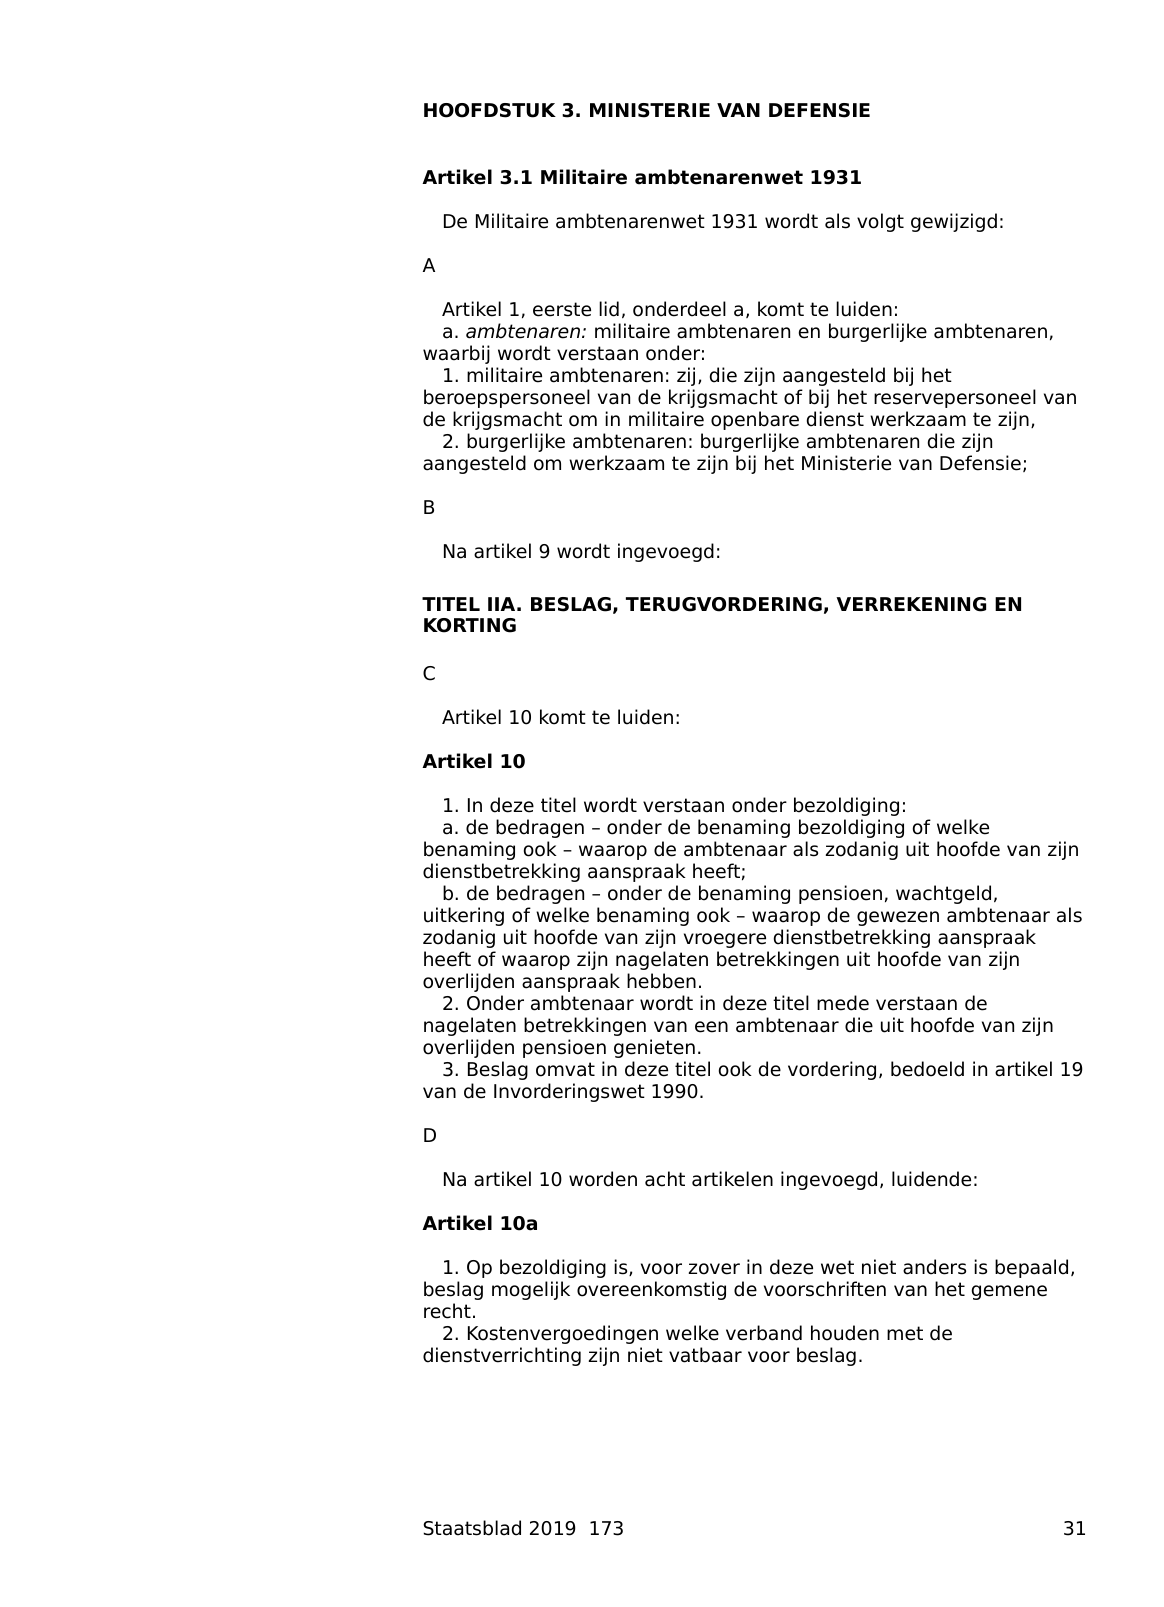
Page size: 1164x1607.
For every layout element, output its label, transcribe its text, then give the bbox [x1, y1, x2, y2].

subtitle Artikel 10a [422, 1213, 1087, 1235]
text 1. militaire ambtenaren: zij, die zijn aangesteld bij het beroepspersoneel van de krijgsmacht of bij het reservepersoneel van de krijgsmacht om in militaire openbare dienst werkzaam te zijn, [422, 365, 1087, 431]
text Artikel 1, eerste lid, onderdeel a, komt te luiden: [422, 299, 1087, 321]
text B [422, 497, 1087, 519]
text A [422, 255, 1087, 277]
text Na artikel 9 wordt ingevoegd: [422, 541, 1087, 563]
text 1. In deze titel wordt verstaan onder bezoldiging: [422, 795, 1087, 817]
text 2. burgerlijke ambtenaren: burgerlijke ambtenaren die zijn aangesteld om werkzaam te zijn bij het Ministerie van Defensie; [422, 431, 1087, 475]
subtitle Artikel 10 [422, 751, 1087, 773]
text Artikel 10 komt te luiden: [422, 707, 1087, 728]
text a. de bedragen – onder de benaming bezoldiging of welke benaming ook – waarop de ambtenaar als zodanig uit hoofde van zijn dienstbetrekking aanspraak heeft; [422, 817, 1087, 883]
text 2. Kostenvergoedingen welke verband houden met de dienstverrichting zijn niet vatbaar voor beslag. [422, 1323, 1087, 1367]
text b. de bedragen – onder de benaming pensioen, wachtgeld, uitkering of welke benaming ook – waarop de gewezen ambtenaar als zodanig uit hoofde van zijn vroegere dienstbetrekking aanspraak heeft of waarop zijn nagelaten betrekkingen uit hoofde van zijn overlijden aanspraak hebben. [422, 883, 1087, 993]
text D [422, 1125, 1087, 1147]
subtitle TITEL IIA. BESLAG, TERUGVORDERING, VERREKENING EN KORTING [422, 593, 1087, 637]
text 3. Beslag omvat in deze titel ook de vordering, bedoeld in artikel 19 van de Invorderingswet 1990. [422, 1059, 1087, 1103]
text a. ambtenaren: militaire ambtenaren en burgerlijke ambtenaren, waarbij wordt verstaan onder: [422, 321, 1087, 365]
text De Militaire ambtenarenwet 1931 wordt als volgt gewijzigd: [422, 211, 1087, 233]
text Na artikel 10 worden acht artikelen ingevoegd, luidende: [422, 1169, 1087, 1191]
subtitle Artikel 3.1 Militaire ambtenarenwet 1931 [422, 167, 1087, 189]
subtitle HOOFDSTUK 3. MINISTERIE VAN DEFENSIE [422, 100, 1087, 122]
text C [422, 662, 1087, 684]
text 2. Onder ambtenaar wordt in deze titel mede verstaan de nagelaten betrekkingen van een ambtenaar die uit hoofde van zijn overlijden pensioen genieten. [422, 993, 1087, 1059]
text 1. Op bezoldiging is, voor zover in deze wet niet anders is bepaald, beslag mogelijk overeenkomstig de voorschriften van het gemene recht. [422, 1257, 1087, 1323]
